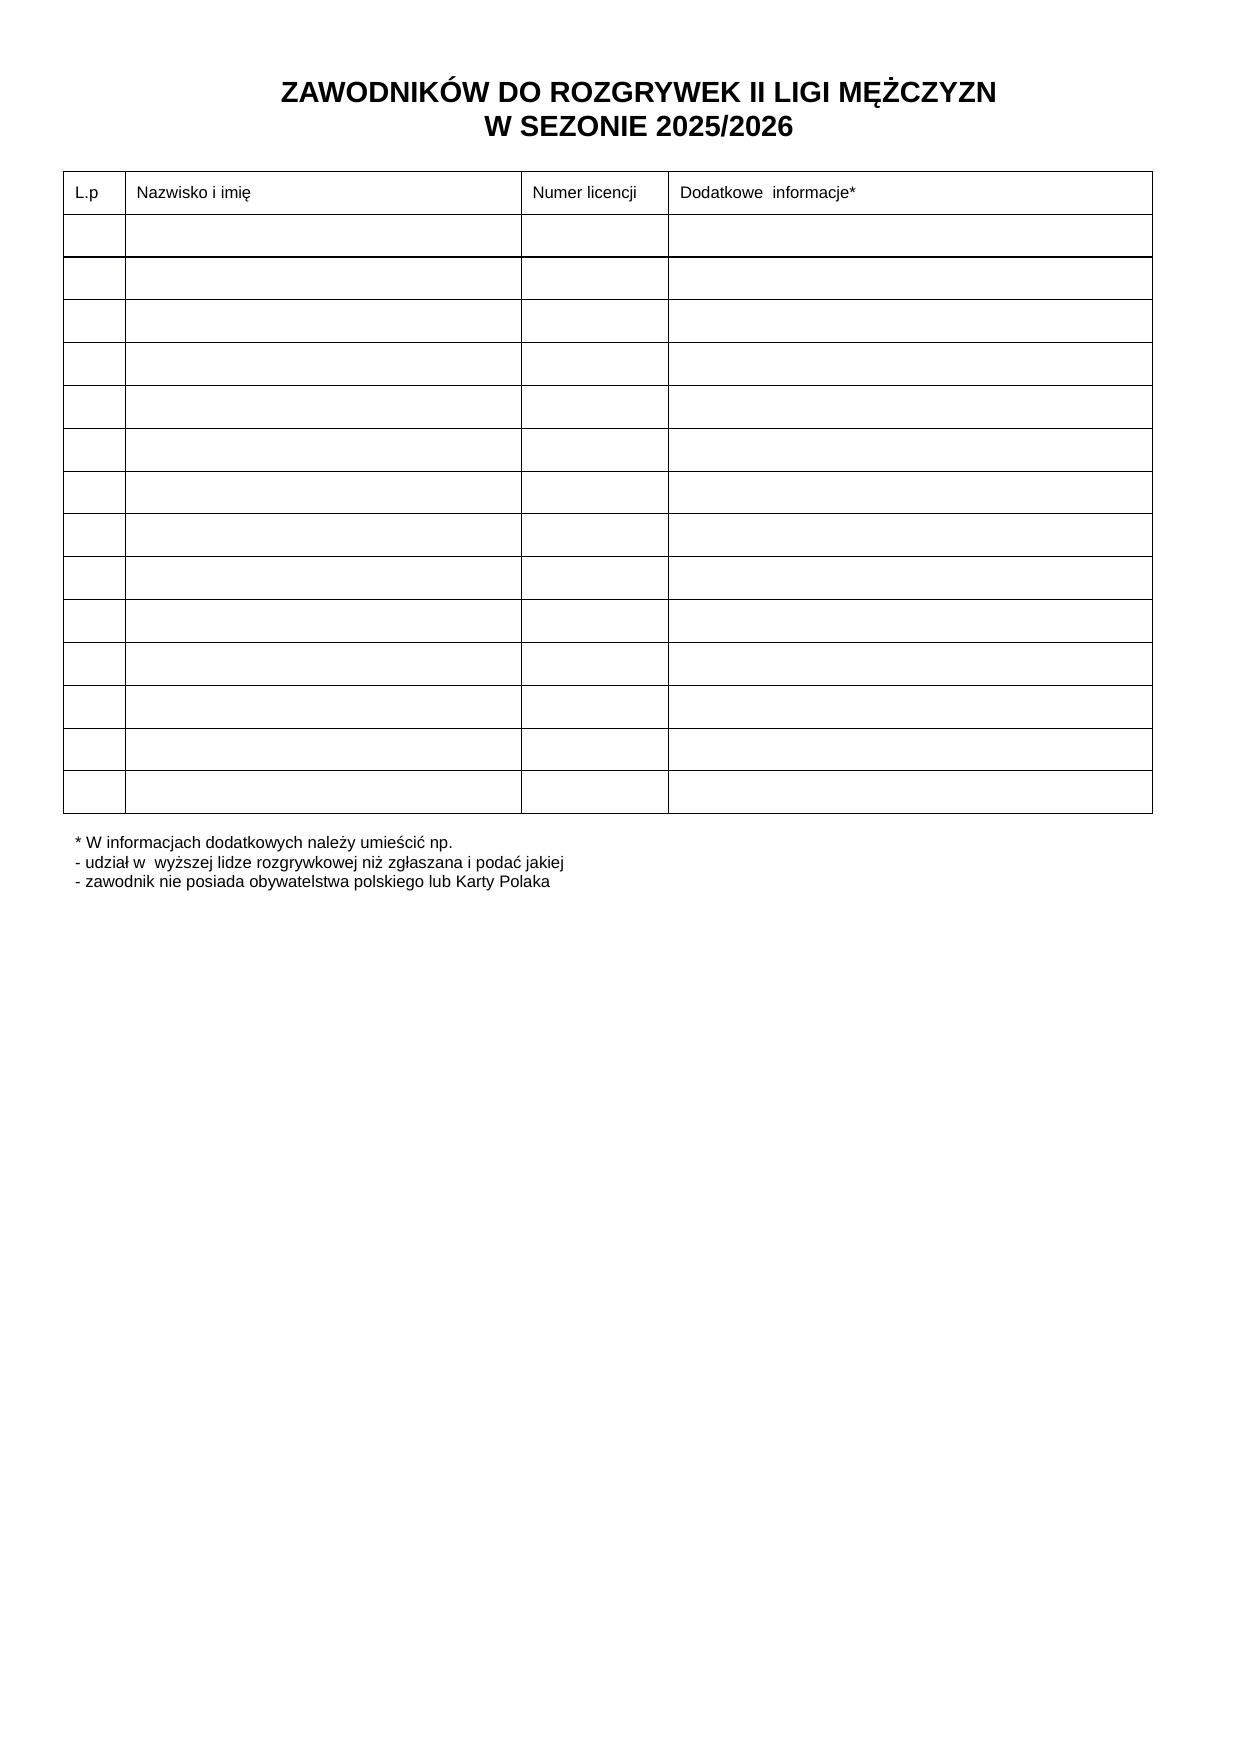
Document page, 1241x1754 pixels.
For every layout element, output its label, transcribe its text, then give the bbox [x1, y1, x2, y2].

table_cell [126, 557, 521, 599]
table_cell [126, 600, 521, 642]
table_cell [522, 343, 668, 385]
table_cell [669, 514, 1152, 556]
table_cell [522, 643, 668, 684]
table_cell [669, 472, 1152, 513]
table_cell [669, 686, 1152, 727]
table_cell [669, 729, 1152, 770]
table_cell [64, 600, 125, 642]
table_cell [522, 600, 668, 642]
table_cell [126, 300, 521, 342]
table_cell [669, 386, 1152, 428]
table_header Numer licencji [522, 172, 668, 214]
table_cell [126, 343, 521, 385]
table_cell [64, 686, 125, 727]
table_cell [64, 643, 125, 684]
table_cell [522, 429, 668, 471]
table_header Nazwisko i imię [126, 172, 521, 214]
text ZAWODNIKÓW DO ROZGRYWEK II LIGI MĘŻCZYZN [112, 75, 1165, 108]
table_cell [669, 300, 1152, 342]
table_cell [669, 429, 1152, 471]
table_cell [126, 729, 521, 770]
table_cell [669, 600, 1152, 642]
table_cell [126, 686, 521, 727]
table_cell [126, 771, 521, 813]
table_cell [64, 300, 125, 342]
table_cell [64, 386, 125, 428]
table_cell [669, 343, 1152, 385]
table_cell [522, 686, 668, 727]
table_cell [522, 300, 668, 342]
table_cell [669, 557, 1152, 599]
text W SEZONIE 2025/2026 [112, 108, 1165, 171]
table_cell [126, 643, 521, 684]
text * W informacjach dodatkowych należy umieścić np. - udział w wyższej lidze rozgrywkowej niż zgłaszana i podać jakiej - zawodnik nie posiada obywatelstwa polskiego lub Karty Polaka [75, 833, 1165, 891]
table_cell [64, 429, 125, 471]
table_cell [669, 215, 1152, 256]
table_cell [522, 514, 668, 556]
table_cell [64, 557, 125, 599]
table_cell [64, 215, 125, 256]
table_cell [669, 258, 1152, 299]
table_cell [126, 215, 521, 256]
table_cell [126, 258, 521, 299]
table_cell [126, 386, 521, 428]
table_cell [64, 343, 125, 385]
table_cell [126, 429, 521, 471]
table_cell [126, 472, 521, 513]
table_cell [522, 729, 668, 770]
table_cell [64, 771, 125, 813]
table_cell [64, 472, 125, 513]
table_cell [522, 771, 668, 813]
table_cell [64, 514, 125, 556]
table_cell [669, 771, 1152, 813]
table_cell [522, 258, 668, 299]
table_cell [522, 472, 668, 513]
table_header Dodatkowe informacje* [669, 172, 1152, 214]
table_cell [64, 729, 125, 770]
table_header L.p [64, 172, 125, 214]
table_cell [64, 258, 125, 299]
table_cell [522, 557, 668, 599]
table_cell [522, 215, 668, 256]
table_cell [126, 514, 521, 556]
table_cell [669, 643, 1152, 684]
table_cell [522, 386, 668, 428]
